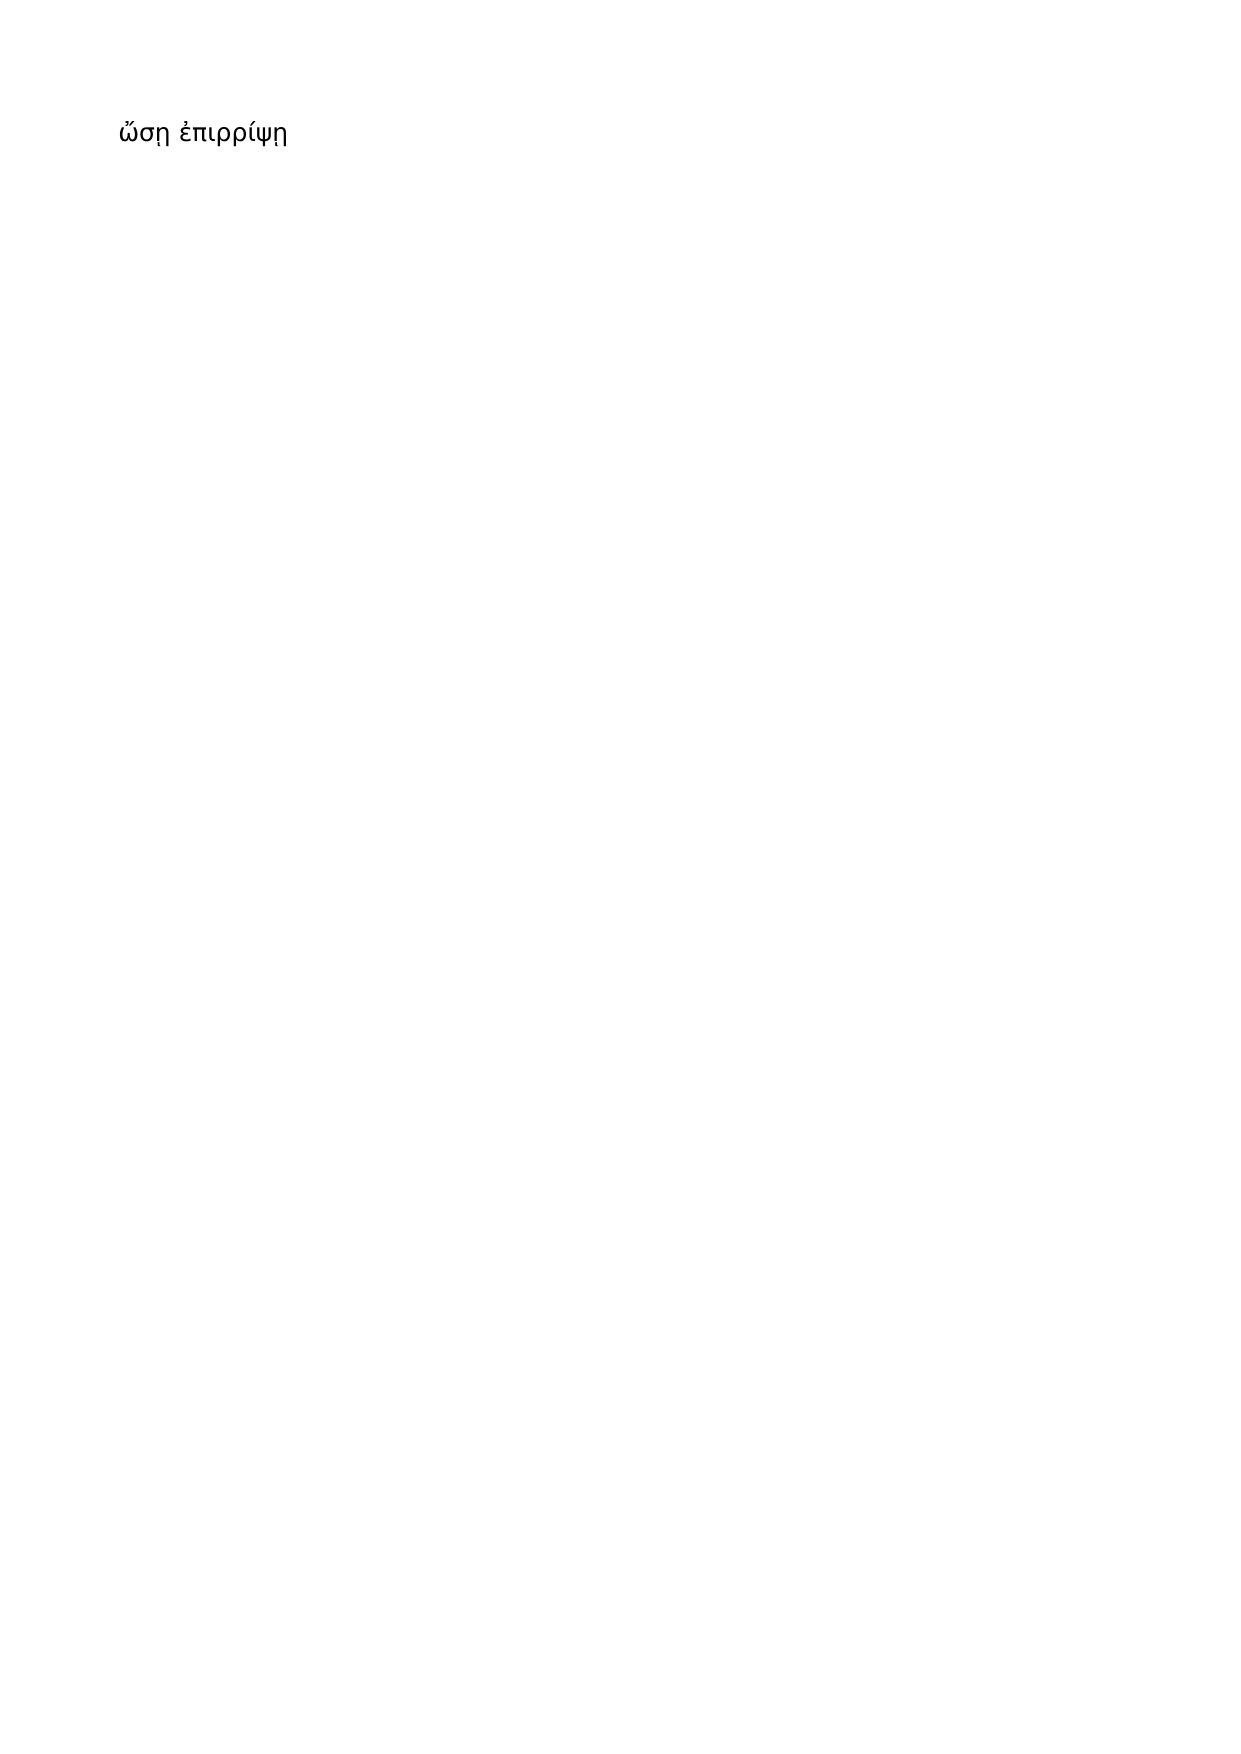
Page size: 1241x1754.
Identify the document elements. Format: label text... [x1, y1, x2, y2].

text ὤσῃ ἐπιρρίψῃ [118, 118, 1122, 147]
